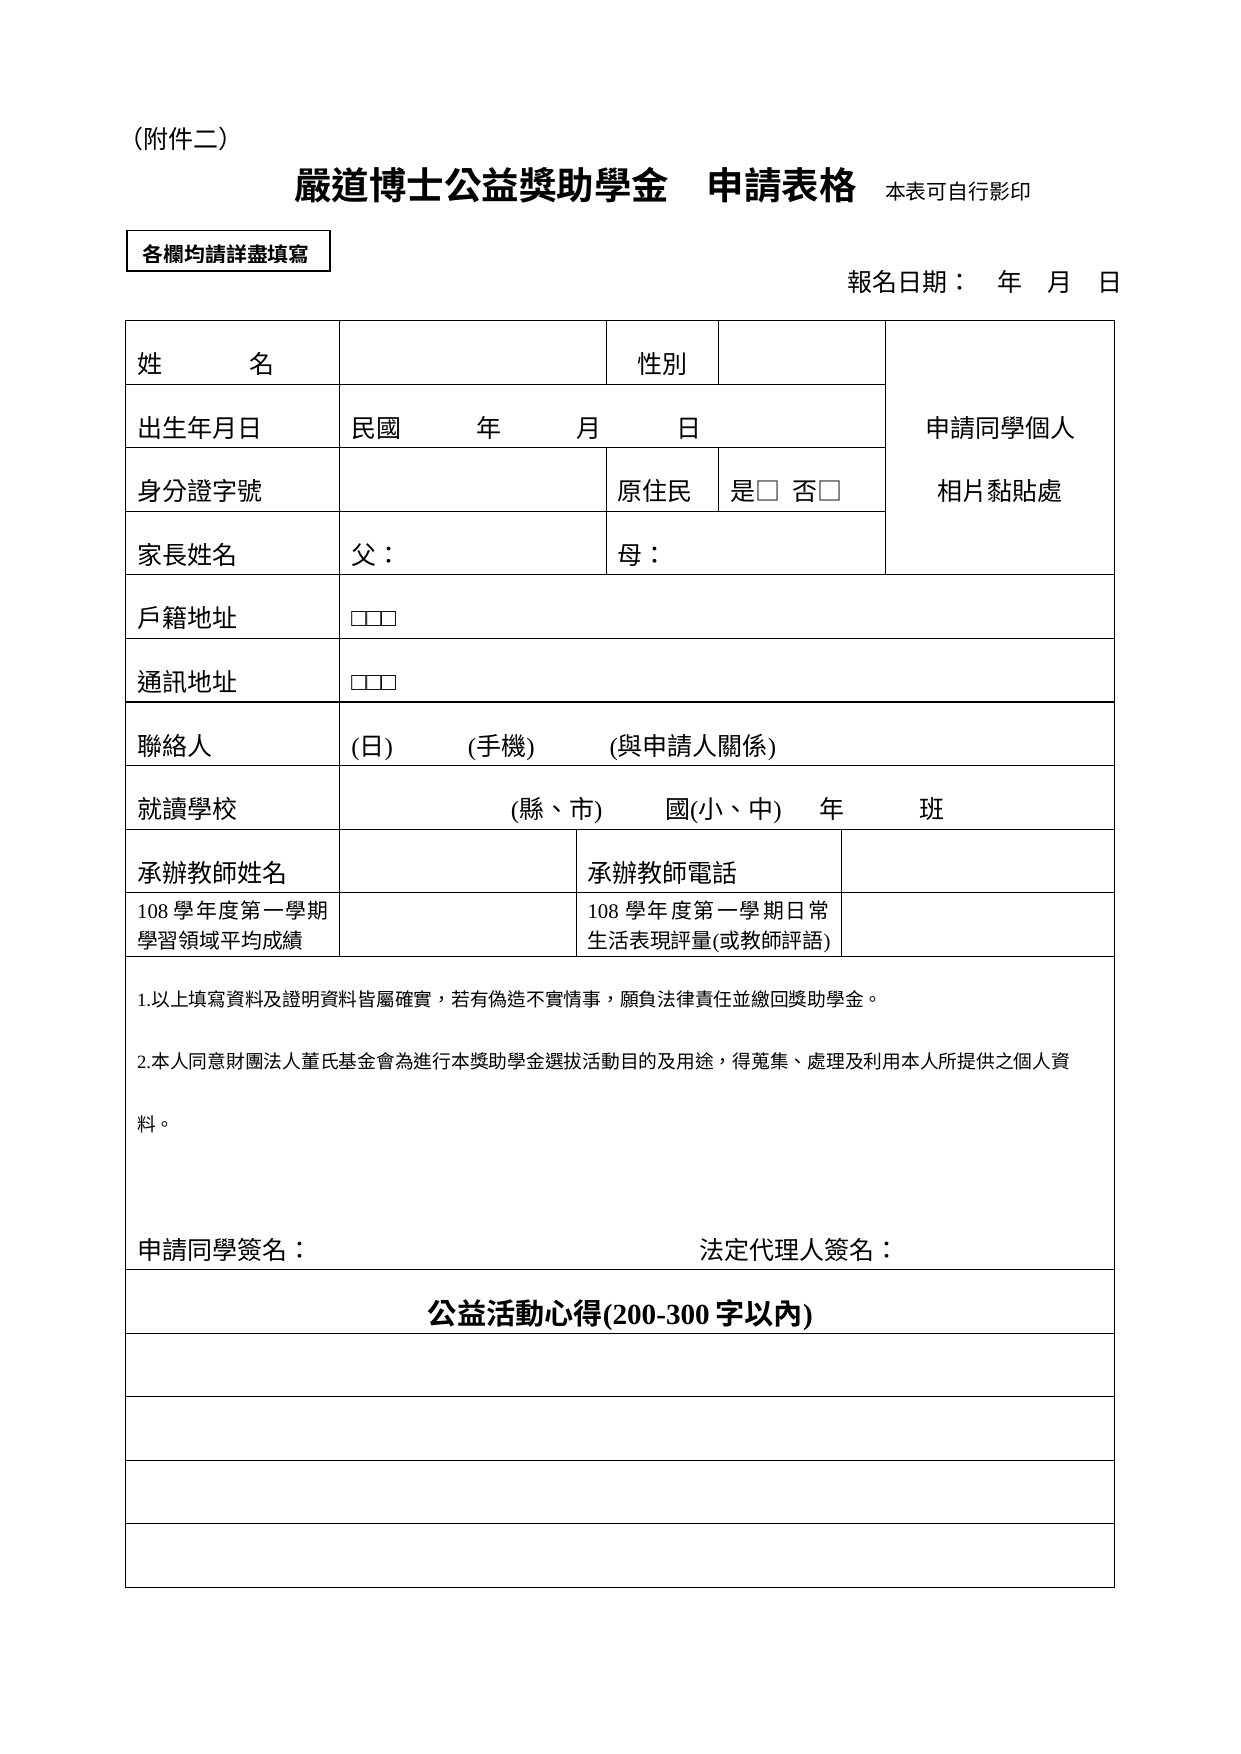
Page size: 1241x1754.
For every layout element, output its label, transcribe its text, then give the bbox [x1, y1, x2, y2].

table_cell (縣、市) 國(小、中) 年 班 [340, 766, 1114, 828]
table_header [340, 321, 606, 384]
table_cell 是□ 否□ [719, 448, 885, 511]
table_cell [126, 1397, 1114, 1460]
table_cell [842, 830, 1114, 892]
table_cell 承辦教師電話 [577, 830, 841, 892]
table_cell [126, 1461, 1114, 1523]
table_cell 公益活動心得(200-300字以內) [126, 1270, 1114, 1333]
table_cell 身分證字號 [126, 448, 339, 511]
table_cell □□□ [340, 575, 1114, 638]
text 報名日期： 年 月 日 [118, 239, 1122, 301]
table_header 性別 [607, 321, 718, 384]
table_cell 父： [340, 512, 606, 574]
table_cell [126, 1524, 1114, 1587]
table_cell 聯絡人 [126, 703, 339, 765]
table_header 姓 名 [126, 321, 339, 384]
text 各欄均請詳盡填寫 [143, 239, 314, 263]
text 嚴道博士公益獎助學金 申請表格 本表可自行影印 [118, 156, 1122, 210]
table_cell 108學年度第一學期學習領域平均成績 [126, 893, 339, 956]
table_cell 承辦教師姓名 [126, 830, 339, 892]
table_cell 出生年月日 [126, 385, 339, 447]
text （附件二） [118, 119, 1122, 156]
table_cell 108學年度第一學期日常生活表現評量(或教師評語) [577, 893, 841, 956]
table_cell [126, 1334, 1114, 1396]
table_cell 家長姓名 [126, 512, 339, 574]
table_cell 母： [607, 512, 885, 574]
table_cell 通訊地址 [126, 639, 339, 701]
table_cell [842, 893, 1114, 956]
table_cell [340, 448, 606, 511]
table_cell 1.以上填寫資料及證明資料皆屬確實，若有偽造不實情事，願負法律責任並繳回獎助學金。 2.本人同意財團法人董氏基金會為進行本獎助學金選拔活動目的及用途，得蒐集、處理及利用本人所提供之個人資料。 申請同學簽名： 法定代理人簽名： [126, 957, 1114, 1269]
table_cell (日) (手機) (與申請人關係) [340, 703, 1114, 765]
table_cell □□□ [340, 639, 1114, 701]
table_header 申請同學個人 相片黏貼處 [886, 321, 1114, 574]
table_cell 原住民 [607, 448, 718, 511]
table_cell 民國 年 月 日 [340, 385, 885, 447]
table_cell [340, 830, 576, 892]
table_cell [340, 893, 576, 956]
table_cell 就讀學校 [126, 766, 339, 828]
table_cell 戶籍地址 [126, 575, 339, 638]
table_header [719, 321, 885, 384]
